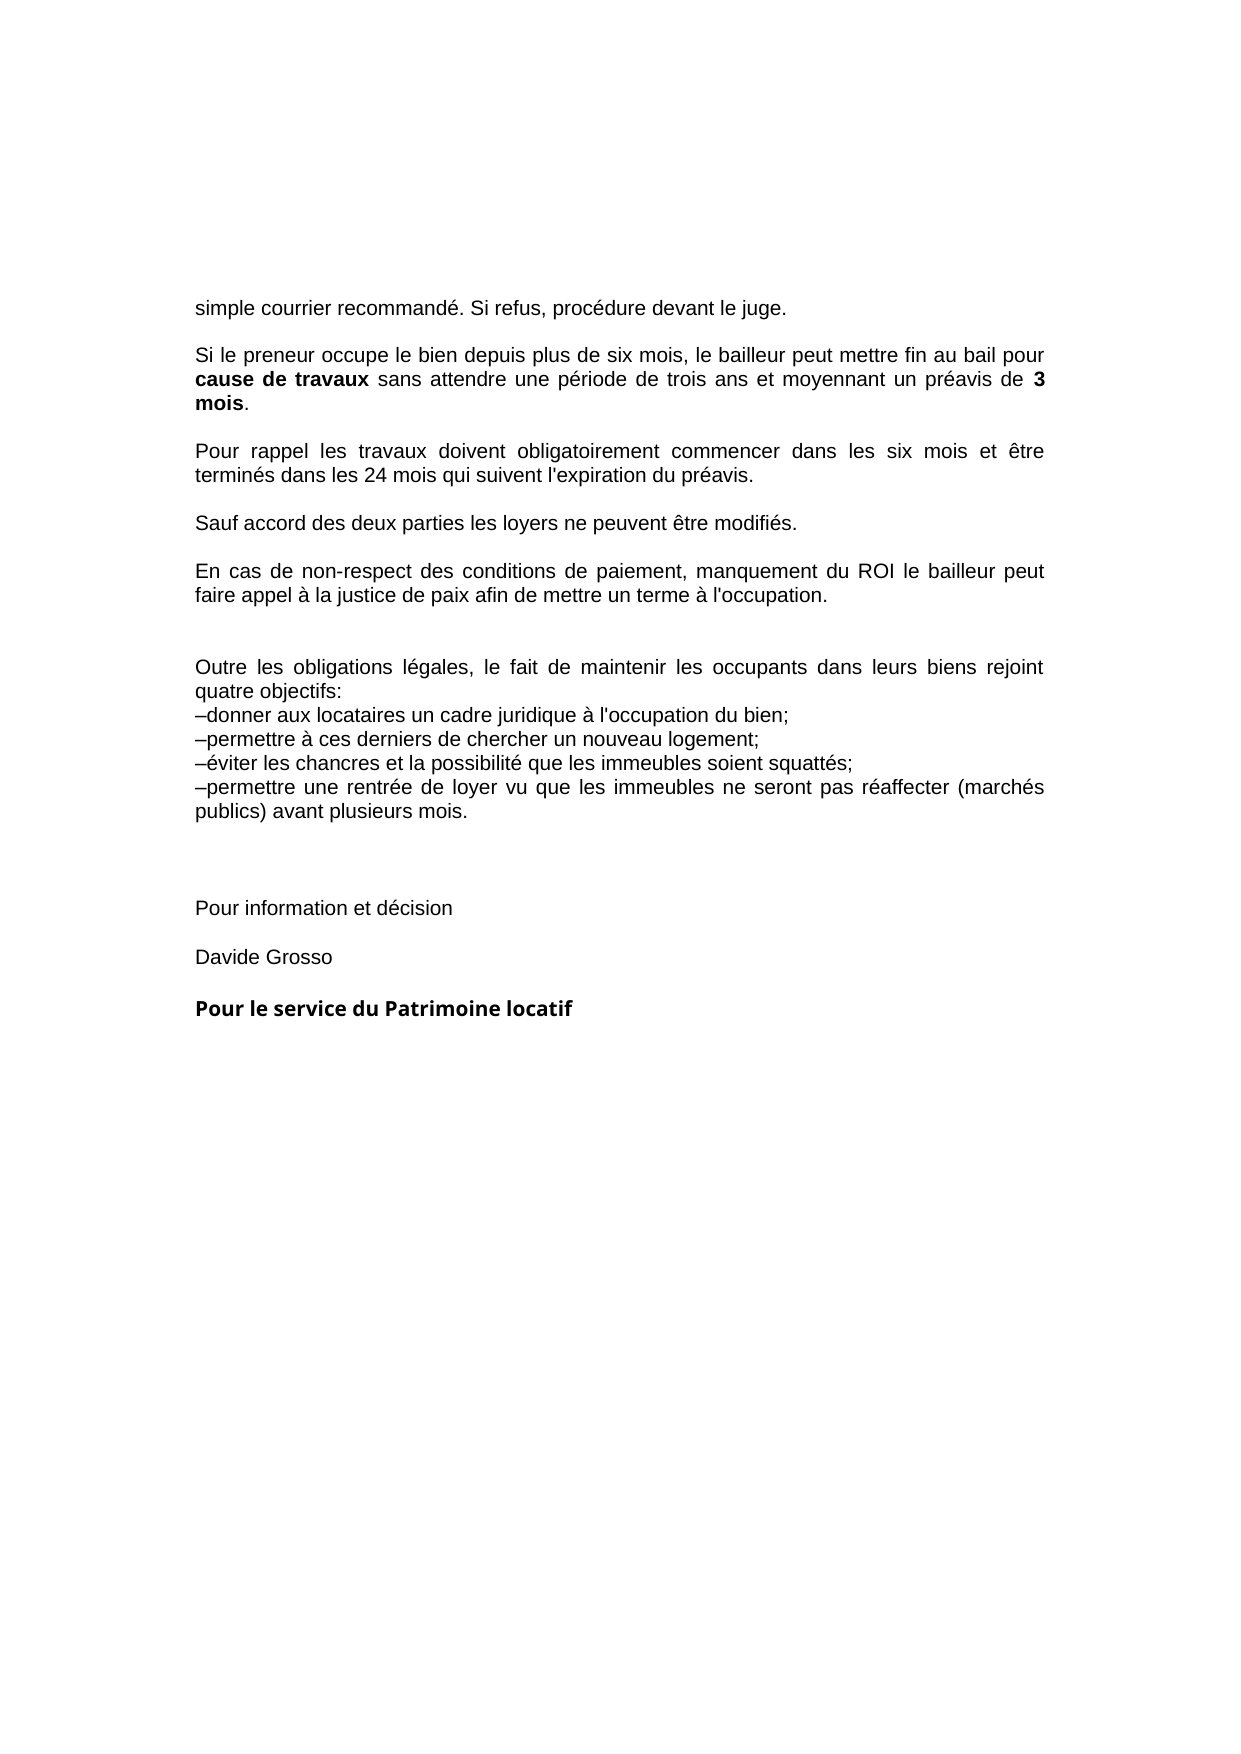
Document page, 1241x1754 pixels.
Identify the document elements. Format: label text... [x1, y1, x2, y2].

text Davide Grosso [195, 944, 1045, 968]
text Pour le service du Patrimoine locatif [195, 994, 1045, 1022]
list permettre à ces derniers de chercher un nouveau logement; [195, 727, 1045, 751]
text simple courrier recommandé. Si refus, procédure devant le juge. [195, 295, 1045, 319]
text En cas de non-respect des conditions de paiement, manquement du ROI le bailleur peut faire appel à la justice de paix afin de mettre un terme à l'occupation. [195, 559, 1045, 607]
text Pour rappel les travaux doivent obligatoirement commencer dans les six mois et être terminés dans les 24 mois qui suivent l'expiration du préavis. [195, 439, 1045, 487]
list permettre une rentrée de loyer vu que les immeubles ne seront pas réaffecter (marchés publics) avant plusieurs mois. [195, 775, 1045, 823]
text Pour information et décision [195, 895, 1045, 919]
list donner aux locataires un cadre juridique à l'occupation du bien; [195, 703, 1045, 727]
text Sauf accord des deux parties les loyers ne peuvent être modifiés. [195, 511, 1045, 535]
list éviter les chancres et la possibilité que les immeubles soient squattés; [195, 751, 1045, 775]
text Si le preneur occupe le bien depuis plus de six mois, le bailleur peut mettre fin au bail pour cause de travaux sans attendre une période de trois ans et moyennant un préavis de 3 mois. [195, 343, 1045, 415]
text Outre les obligations légales, le fait de maintenir les occupants dans leurs biens rejoint quatre objectifs: [195, 655, 1045, 703]
